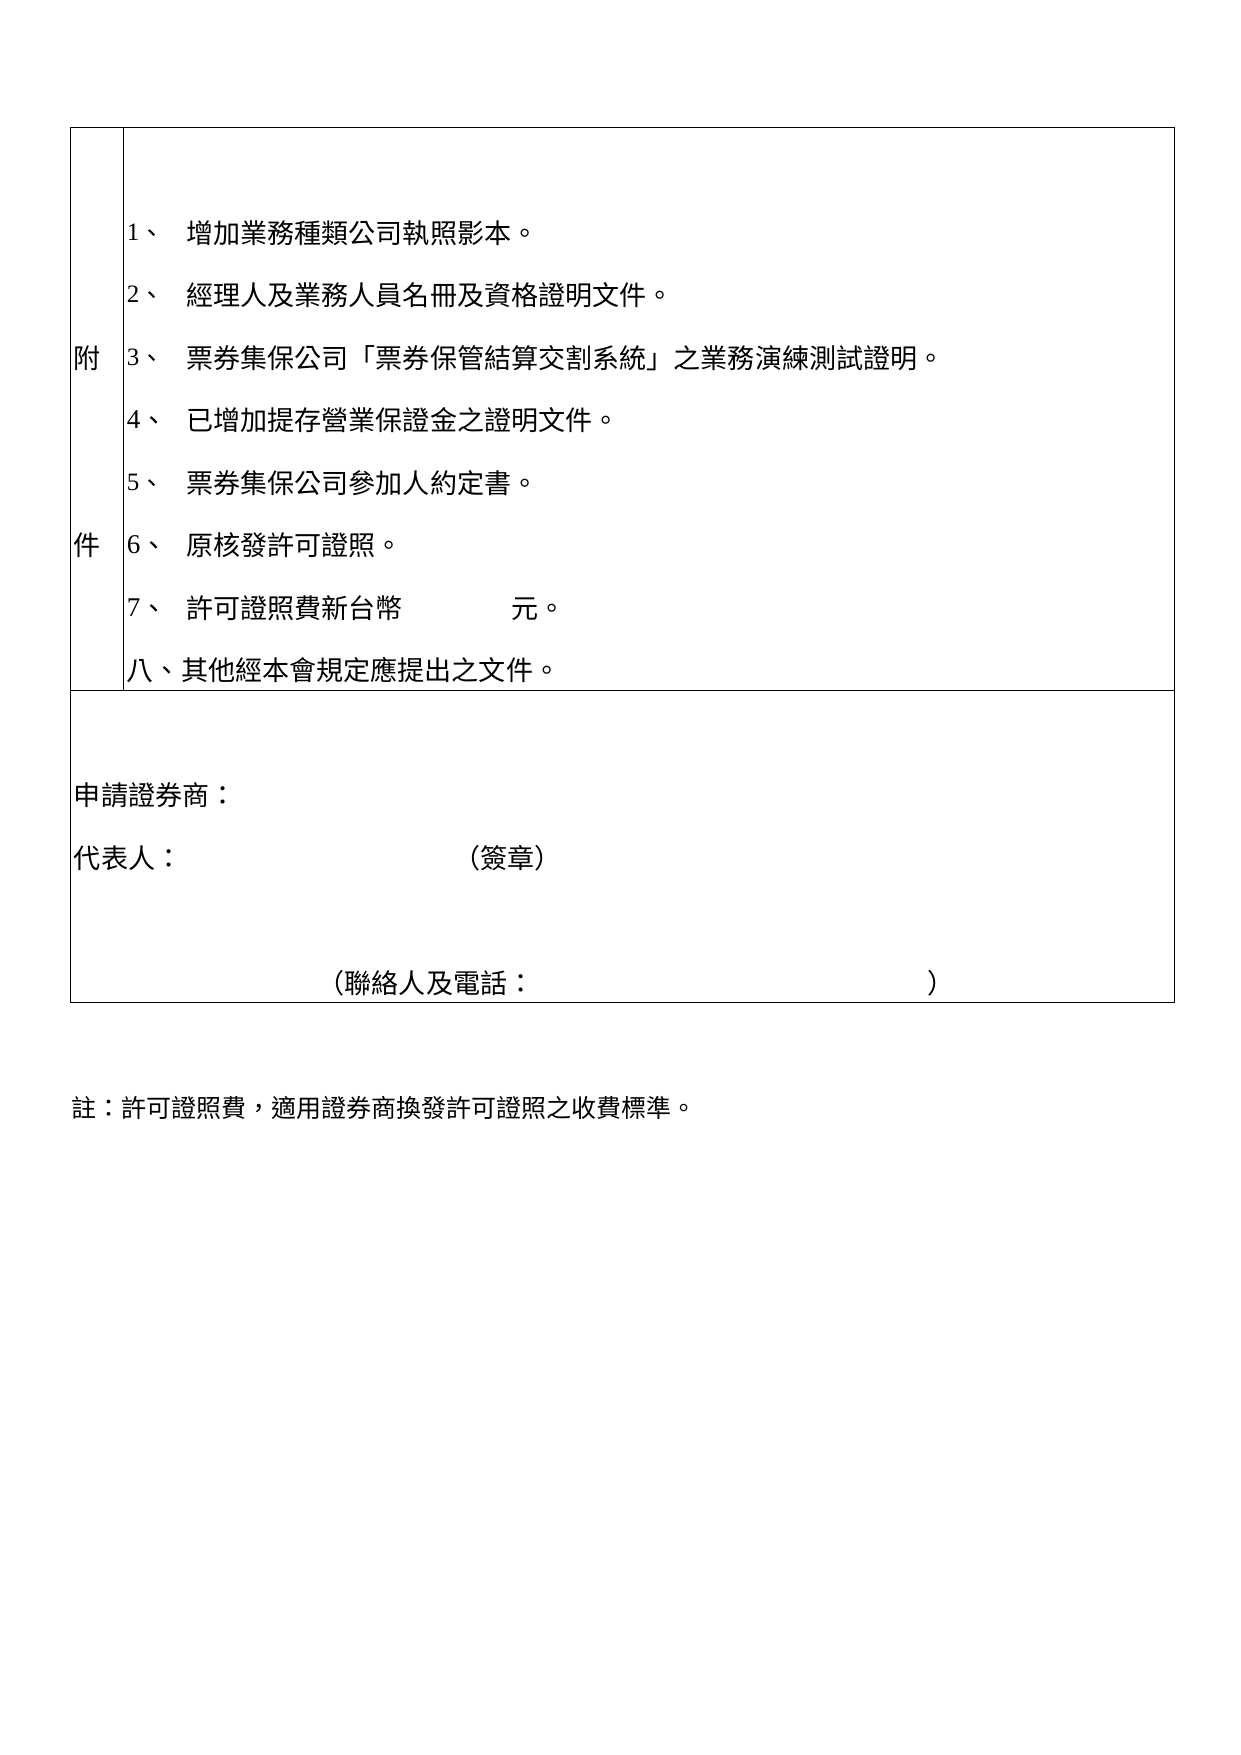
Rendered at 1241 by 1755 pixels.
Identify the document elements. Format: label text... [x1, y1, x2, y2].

table_cell 增加業務種類公司執照影本。 經理人及業務人員名冊及資格證明文件。 票券集保公司「票券保管結算交割系統」之業務演練測試證明。 已增加提存營業保證金之證明文件。 票券集保公司參加人約定書。 原核發許可證照。 許可證照費新台幣 元。 八、其他經本會規定應提出之文件。 [124, 128, 1174, 689]
text 註：許可證照費，適用證券商換發許可證照之收費標準。 [71, 1064, 1169, 1127]
table_cell 附 件 [71, 128, 123, 689]
table_cell 申請證券商： 代表人： （簽章） （聯絡人及電話： ） [71, 691, 1174, 1002]
